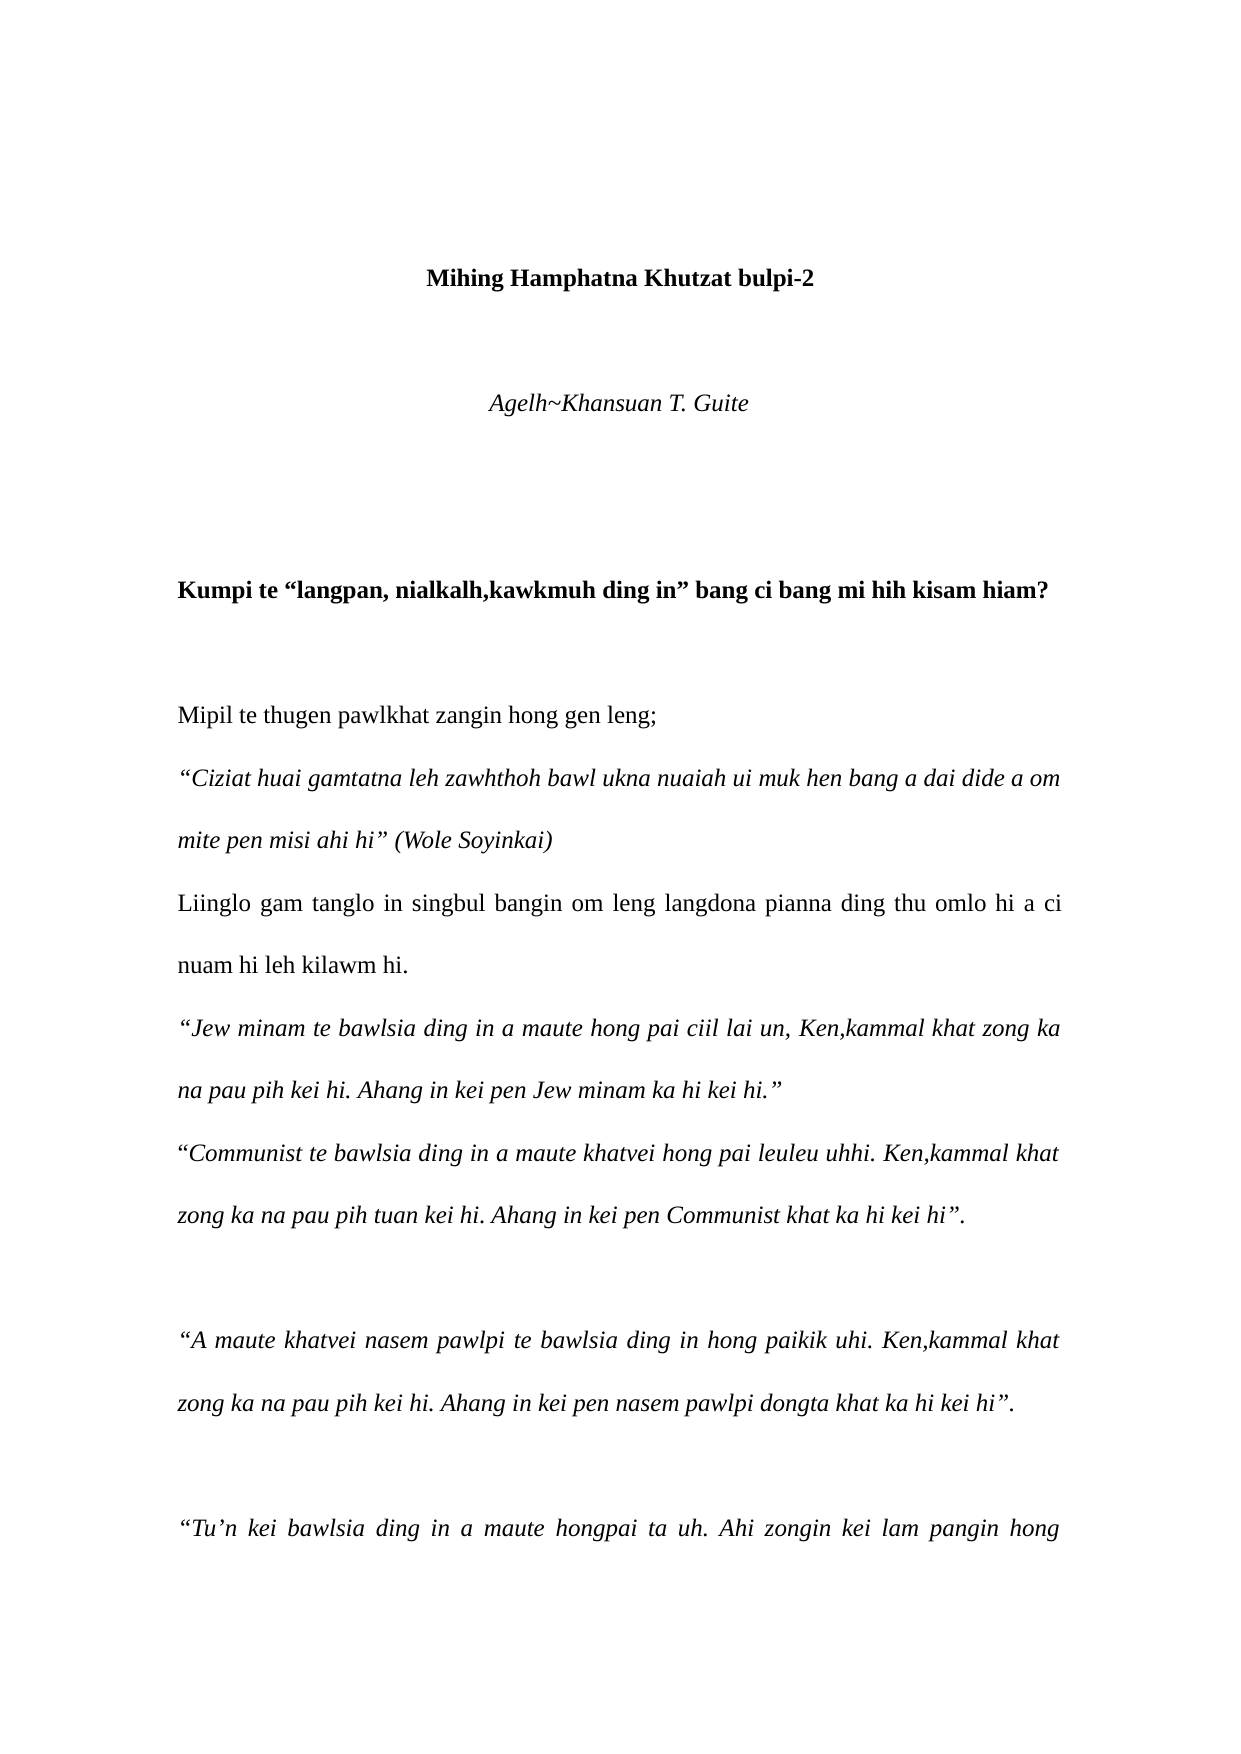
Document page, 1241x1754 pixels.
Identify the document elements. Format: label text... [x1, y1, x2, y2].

text Mihing Hamphatna Khutzat bulpi-2 [177, 236, 1063, 298]
text Agelh~Khansuan T. Guite [177, 361, 1063, 423]
text “Jew minam te bawlsia ding in a maute hong pai ciil lai un, Ken,kammal khat zong ka na pau pih kei hi. Ahang in kei pen Jew minam ka hi kei hi.” [177, 986, 1063, 1111]
text “Tu’n kei bawlsia ding in a maute hongpai ta uh. Ahi zongin kei lam pangin hong [177, 1486, 1063, 1548]
text “A maute khatvei nasem pawlpi te bawlsia ding in hong paikik uhi. Ken,kammal khat zong ka na pau pih kei hi. Ahang in kei pen nasem pawlpi dongta khat ka hi kei hi”. [177, 1298, 1063, 1423]
text “Communist te bawlsia ding in a maute khatvei hong pai leuleu uhhi. Ken,kammal khat zong ka na pau pih tuan kei hi. Ahang in kei pen Communist khat ka hi kei hi”. [177, 1111, 1063, 1236]
text Liinglo gam tanglo in singbul bangin om leng langdona pianna ding thu omlo hi a ci nuam hi leh kilawm hi. [177, 861, 1063, 986]
text Kumpi te “langpan, nialkalh,kawkmuh ding in” bang ci bang mi hih kisam hiam? [177, 548, 1063, 611]
text “Ciziat huai gamtatna leh zawhthoh bawl ukna nuaiah ui muk hen bang a dai dide a om mite pen misi ahi hi” (Wole Soyinkai) [177, 736, 1063, 861]
text Mipil te thugen pawlkhat zangin hong gen leng; [177, 673, 1063, 736]
